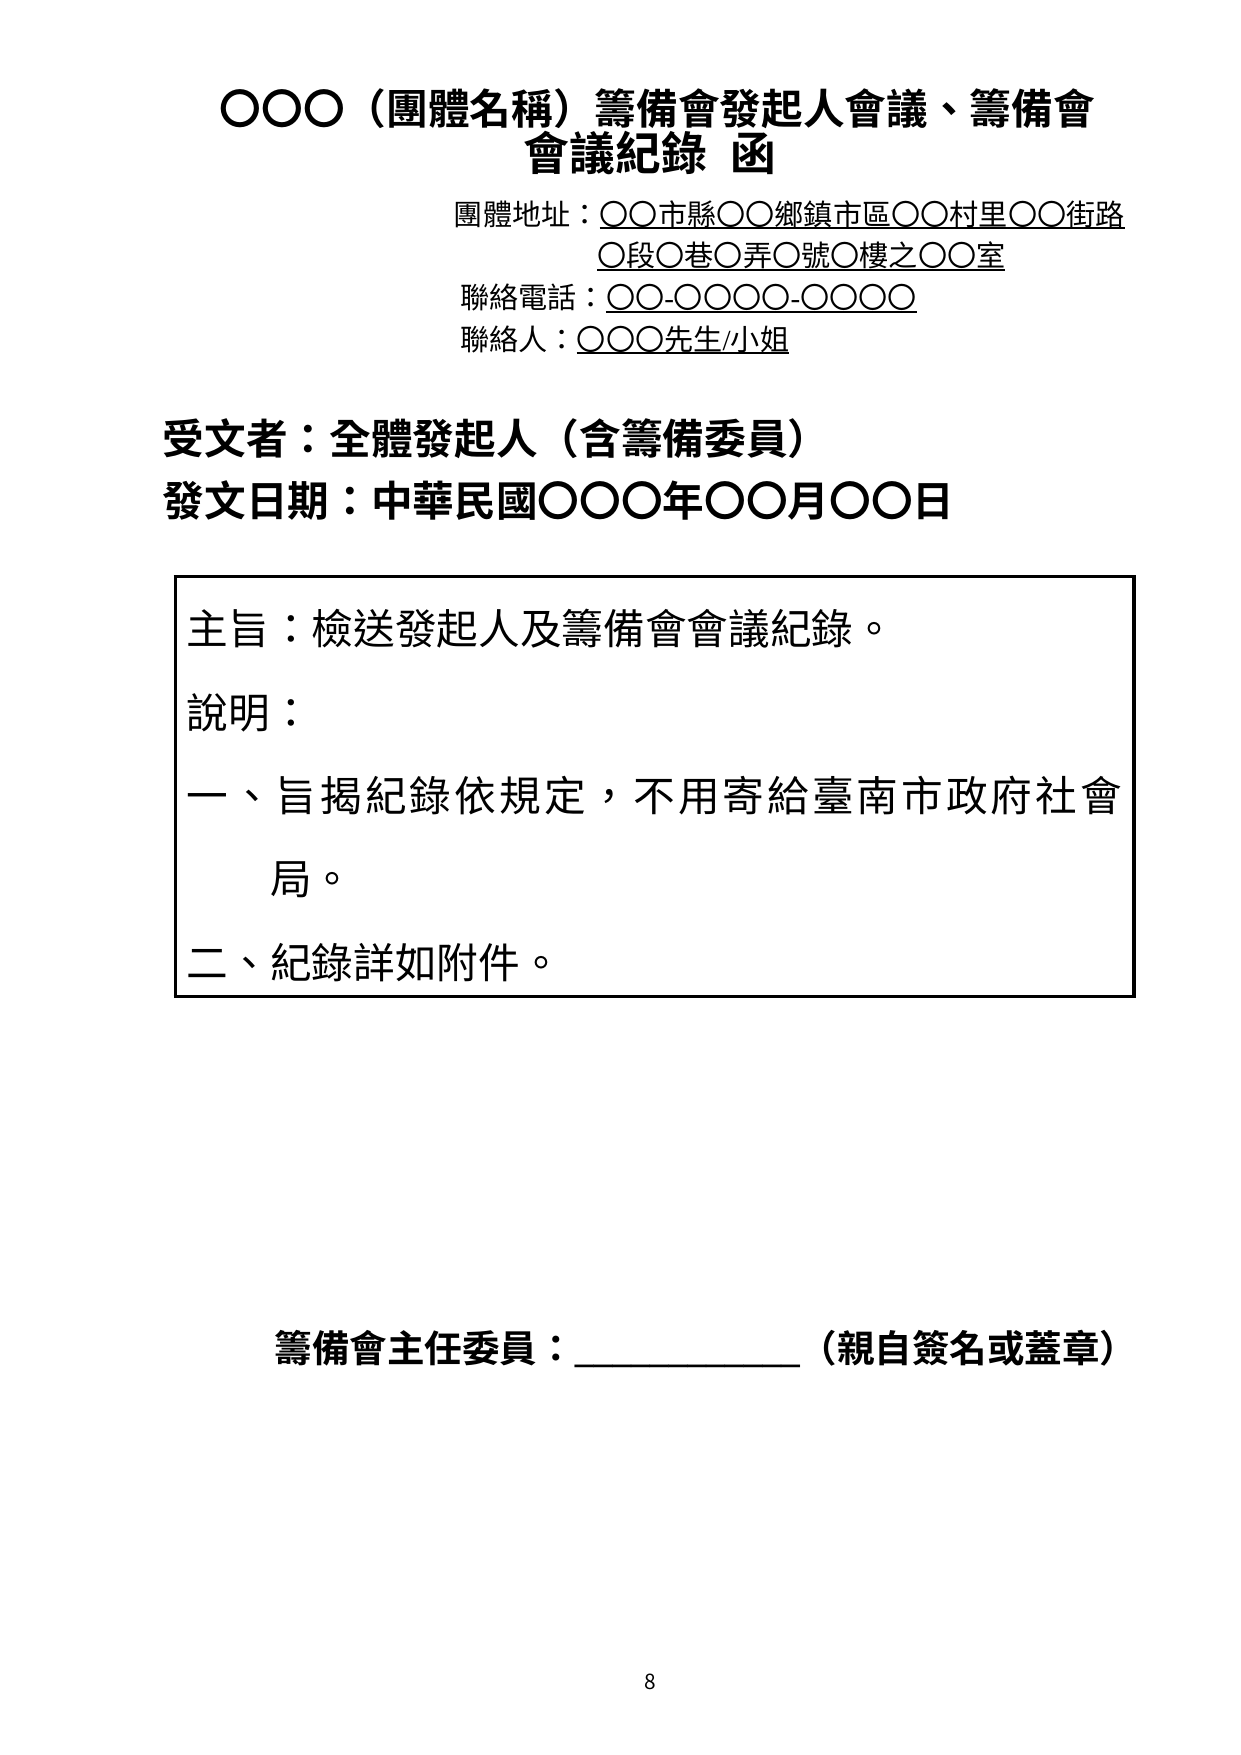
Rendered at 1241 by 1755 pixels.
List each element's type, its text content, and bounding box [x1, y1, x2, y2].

text 〇〇〇（團體名稱）籌備會發起人會議、籌備會 [89, 87, 1226, 133]
text 籌備會主任委員：____________（親自簽名或蓋章） [162, 1319, 1137, 1373]
text 發文日期：中華民國〇〇〇年〇〇月〇〇日 [162, 467, 1137, 529]
text 團體地址：〇〇市縣〇〇鄉鎮市區〇〇村里〇〇街路 [162, 192, 1124, 233]
text 〇段〇巷〇弄〇號〇樓之〇〇室 [162, 233, 1137, 275]
text 聯絡人：〇〇〇先生/小姐 [162, 317, 1137, 358]
table_header 主旨：檢送發起人及籌備會會議紀錄。 說明： 一、旨揭紀錄依規定，不用寄給臺南市政府社會局。 二、紀錄詳如附件。 [177, 578, 1132, 995]
text 受文者：全體發起人（含籌備委員） [162, 404, 1137, 467]
text 聯絡電話：〇〇-〇〇〇〇-〇〇〇〇 [162, 275, 1137, 317]
text 會議紀錄 函 [162, 133, 1137, 179]
